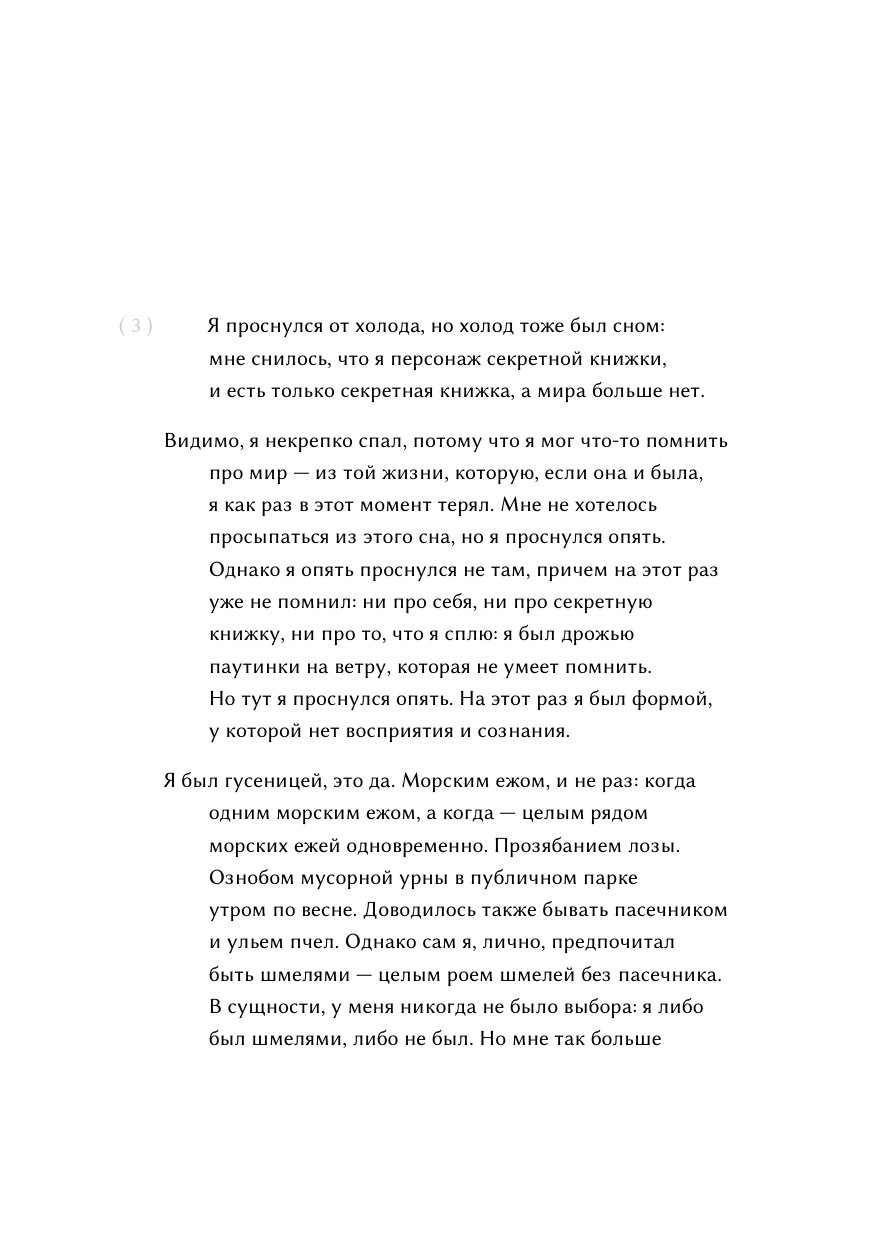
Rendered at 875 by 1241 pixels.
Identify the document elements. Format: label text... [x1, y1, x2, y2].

list Я проснулся от холода, но холод тоже был сном: мне снилось, что я персонаж секретной книжки, и есть только секретная книжка, а мира больше нет. [118, 313, 729, 403]
text Видимо, я некрепко спал, потому что я мог что-то помнить про мир — из той жизни, которую, если она и была, я как раз в этот момент терял. Мне не хотелось просыпаться из этого сна, но я проснулся опять. Однако я опять проснулся не там, причем на этот раз уже не помнил: ни про себя, ни про секретную книжку, ни про то, что я сплю: я был дрожью паутинки на ветру, которая не умеет помнить. Но тут я проснулся опять. На этот раз я был формой, у которой нет восприятия и сознания. [163, 427, 729, 743]
text Я был гусеницей, это да. Морским ежом, и не раз: когда одним морским ежом, а когда — целым рядом морских ежей одновременно. Прозябанием лозы. Ознобом мусорной урны в публичном парке утром по весне. Доводилось также бывать пасечником и ульем пчел. Однако сам я, лично, предпочитал быть шмелями — целым роем шмелей без пасечника. В сущности, у меня никогда не было выбора: я либо был шмелями, либо не был. Но мне так больше [163, 768, 729, 1051]
